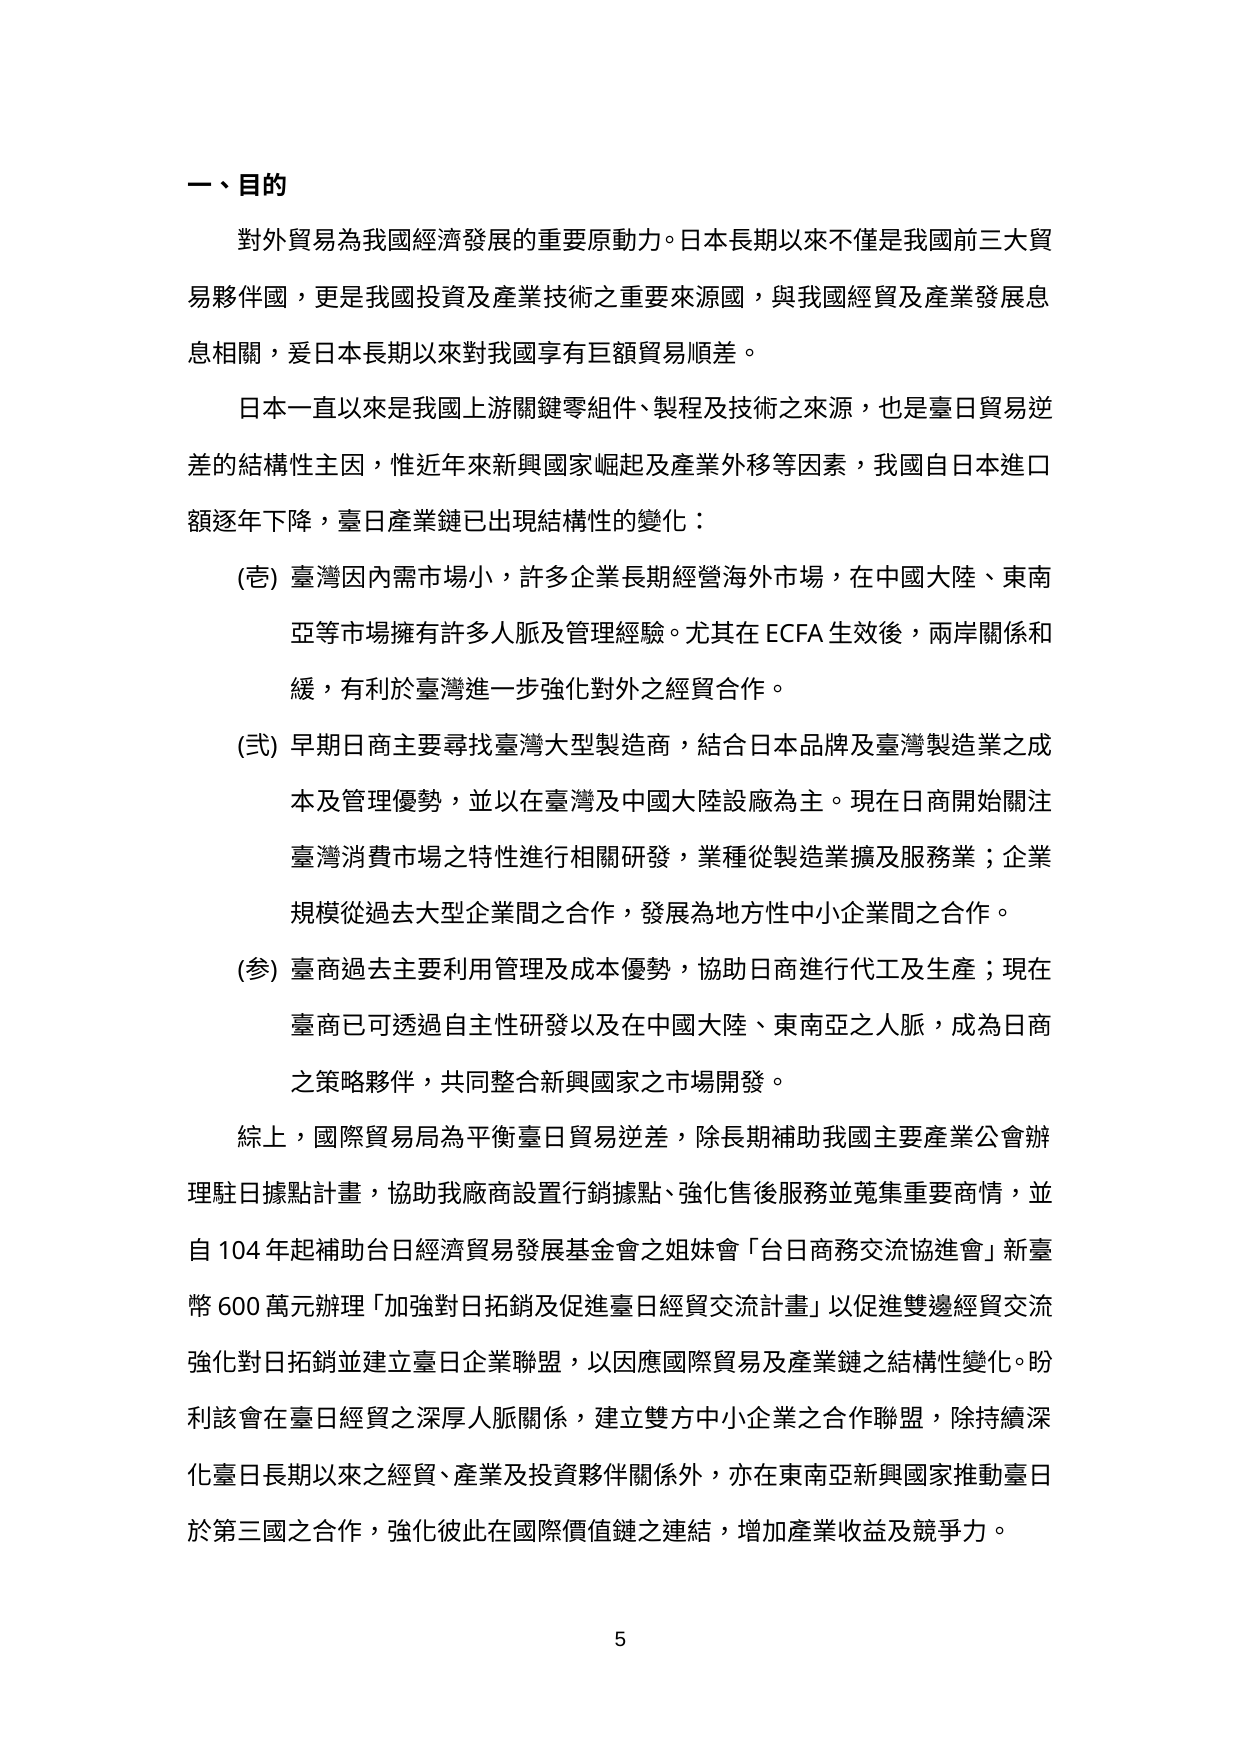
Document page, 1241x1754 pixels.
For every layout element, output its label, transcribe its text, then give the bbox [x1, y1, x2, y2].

list 臺灣因內需市場小，許多企業長期經營海外市場，在中國大陸、東南亞等市場擁有許多人脈及管理經驗。尤其在ECFA生效後，兩岸關係和緩，有利於臺灣進一步強化對外之經貿合作。 [237, 556, 1053, 706]
list 早期日商主要尋找臺灣大型製造商，結合日本品牌及臺灣製造業之成本及管理優勢，並以在臺灣及中國大陸設廠為主。現在日商開始關注臺灣消費市場之特性進行相關研發，業種從製造業擴及服務業；企業規模從過去大型企業間之合作，發展為地方性中小企業間之合作。 [237, 724, 1053, 931]
text 一、目的 [187, 164, 1053, 202]
text 對外貿易為我國經濟發展的重要原動力。日本長期以來不僅是我國前三大貿易夥伴國，更是我國投資及產業技術之重要來源國，與我國經貿及產業發展息息相關，爰日本長期以來對我國享有巨額貿易順差。 [187, 220, 1053, 370]
text 日本一直以來是我國上游關鍵零組件、製程及技術之來源，也是臺日貿易逆差的結構性主因，惟近年來新興國家崛起及產業外移等因素，我國自日本進口額逐年下降，臺日產業鏈已出現結構性的變化： [187, 388, 1053, 538]
text 綜上，國際貿易局為平衡臺日貿易逆差，除長期補助我國主要產業公會辦理駐日據點計畫，協助我廠商設置行銷據點、強化售後服務並蒐集重要商情，並自104年起補助台日經濟貿易發展基金會之姐妹會「台日商務交流協進會」新臺幣600萬元辦理「加強對日拓銷及促進臺日經貿交流計畫」以促進雙邊經貿交流、強化對日拓銷並建立臺日企業聯盟，以因應國際貿易及產業鏈之結構性變化。盼利該會在臺日經貿之深厚人脈關係，建立雙方中小企業之合作聯盟，除持續深化臺日長期以來之經貿、產業及投資夥伴關係外，亦在東南亞新興國家推動臺日於第三國之合作，強化彼此在國際價值鏈之連結，增加產業收益及競爭力。 [187, 1117, 1053, 1548]
list 臺商過去主要利用管理及成本優勢，協助日商進行代工及生產；現在臺商已可透過自主性研發以及在中國大陸、東南亞之人脈，成為日商之策略夥伴，共同整合新興國家之市場開發。 [237, 949, 1053, 1099]
